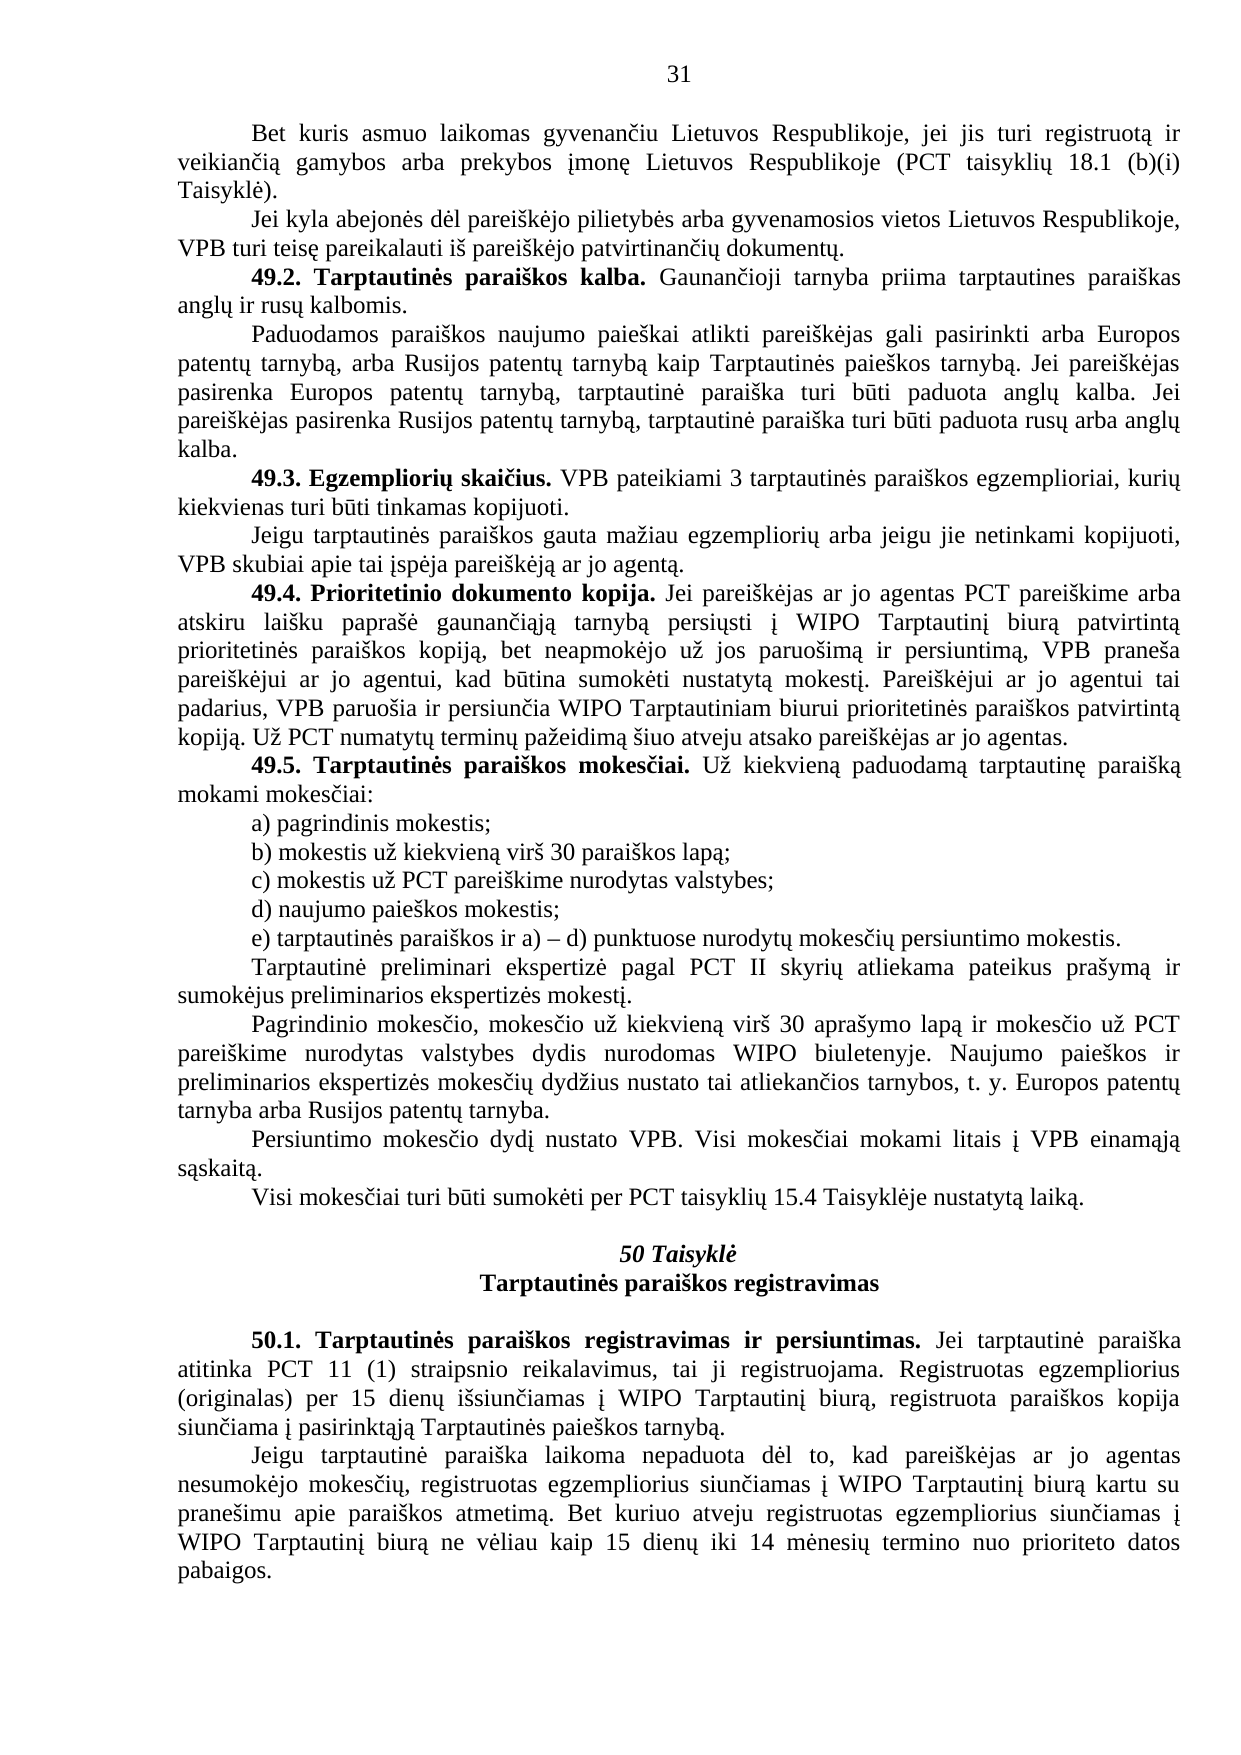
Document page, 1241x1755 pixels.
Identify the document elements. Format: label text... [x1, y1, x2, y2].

text 50.1. Tarptautinės paraiškos registravimas ir persiuntimas. Jei tarptautinė paraiška atitinka PCT 11 (1) straipsnio reikalavimus, tai ji registruojama. Registruotas egzempliorius (originalas) per 15 dienų išsiunčiamas į WIPO Tarptautinį biurą, registruota paraiškos kopija siunčiama į pasirinktąją Tarptautinės paieškos tarnybą. [177, 1326, 1181, 1441]
text Jei kyla abejonės dėl pareiškėjo pilietybės arba gyvenamosios vietos Lietuvos Respublikoje, VPB turi teisę pareikalauti iš pareiškėjo patvirtinančių dokumentų. [177, 204, 1181, 262]
text 49.5. Tarptautinės paraiškos mokesčiai. Už kiekvieną paduodamą tarptautinę paraišką mokami mokesčiai: [177, 751, 1181, 808]
text c) mokestis už PCT pareiškime nurodytas valstybes; [177, 866, 1181, 894]
text 50 Taisyklė [177, 1239, 1181, 1268]
text 49.3. Egzempliorių skaičius. VPB pateikiami 3 tarptautinės paraiškos egzemplioriai, kurių kiekvienas turi būti tinkamas kopijuoti. [177, 463, 1181, 521]
text a) pagrindinis mokestis; [177, 808, 1181, 837]
text Jeigu tarptautinės paraiškos gauta mažiau egzempliorių arba jeigu jie netinkami kopijuoti, VPB skubiai apie tai įspėja pareiškėją ar jo agentą. [177, 521, 1181, 578]
text Pagrindinio mokesčio, mokesčio už kiekvieną virš 30 aprašymo lapą ir mokesčio už PCT pareiškime nurodytas valstybes dydis nurodomas WIPO biuletenyje. Naujumo paieškos ir preliminarios ekspertizės mokesčių dydžius nustato tai atliekančios tarnybos, t. y. Europos patentų tarnyba arba Rusijos patentų tarnyba. [177, 1009, 1181, 1124]
text Tarptautinės paraiškos registravimas [177, 1268, 1181, 1297]
text Bet kuris asmuo laikomas gyvenančiu Lietuvos Respublikoje, jei jis turi registruotą ir veikiančią gamybos arba prekybos įmonę Lietuvos Respublikoje (PCT taisyklių 18.1 (b)(i) Taisyklė). [177, 118, 1181, 204]
text d) naujumo paieškos mokestis; [177, 894, 1181, 923]
text Paduodamos paraiškos naujumo paieškai atlikti pareiškėjas gali pasirinkti arba Europos patentų tarnybą, arba Rusijos patentų tarnybą kaip Tarptautinės paieškos tarnybą. Jei pareiškėjas pasirenka Europos patentų tarnybą, tarptautinė paraiška turi būti paduota anglų kalba. Jei pareiškėjas pasirenka Rusijos patentų tarnybą, tarptautinė paraiška turi būti paduota rusų arba anglų kalba. [177, 319, 1181, 463]
text Visi mokesčiai turi būti sumokėti per PCT taisyklių 15.4 Taisyklėje nustatytą laiką. [177, 1182, 1181, 1211]
text Persiuntimo mokesčio dydį nustato VPB. Visi mokesčiai mokami litais į VPB einamąją sąskaitą. [177, 1124, 1181, 1182]
text 49.2. Tarptautinės paraiškos kalba. Gaunančioji tarnyba priima tarptautines paraiškas anglų ir rusų kalbomis. [177, 262, 1181, 319]
text 49.4. Prioritetinio dokumento kopija. Jei pareiškėjas ar jo agentas PCT pareiškime arba atskiru laišku paprašė gaunančiąją tarnybą persiųsti į WIPO Tarptautinį biurą patvirtintą prioritetinės paraiškos kopiją, bet neapmokėjo už jos paruošimą ir persiuntimą, VPB praneša pareiškėjui ar jo agentui, kad būtina sumokėti nustatytą mokestį. Pareiškėjui ar jo agentui tai padarius, VPB paruošia ir persiunčia WIPO Tarptautiniam biurui prioritetinės paraiškos patvirtintą kopiją. Už PCT numatytų terminų pažeidimą šiuo atveju atsako pareiškėjas ar jo agentas. [177, 578, 1181, 751]
text Jeigu tarptautinė paraiška laikoma nepaduota dėl to, kad pareiškėjas ar jo agentas nesumokėjo mokesčių, registruotas egzempliorius siunčiamas į WIPO Tarptautinį biurą kartu su pranešimu apie paraiškos atmetimą. Bet kuriuo atveju registruotas egzempliorius siunčiamas į WIPO Tarptautinį biurą ne vėliau kaip 15 dienų iki 14 mėnesių termino nuo prioriteto datos pabaigos. [177, 1441, 1181, 1584]
text e) tarptautinės paraiškos ir a) – d) punktuose nurodytų mokesčių persiuntimo mokestis. [177, 923, 1181, 952]
text Tarptautinė preliminari ekspertizė pagal PCT II skyrių atliekama pateikus prašymą ir sumokėjus preliminarios ekspertizės mokestį. [177, 952, 1181, 1009]
text b) mokestis už kiekvieną virš 30 paraiškos lapą; [177, 837, 1181, 866]
